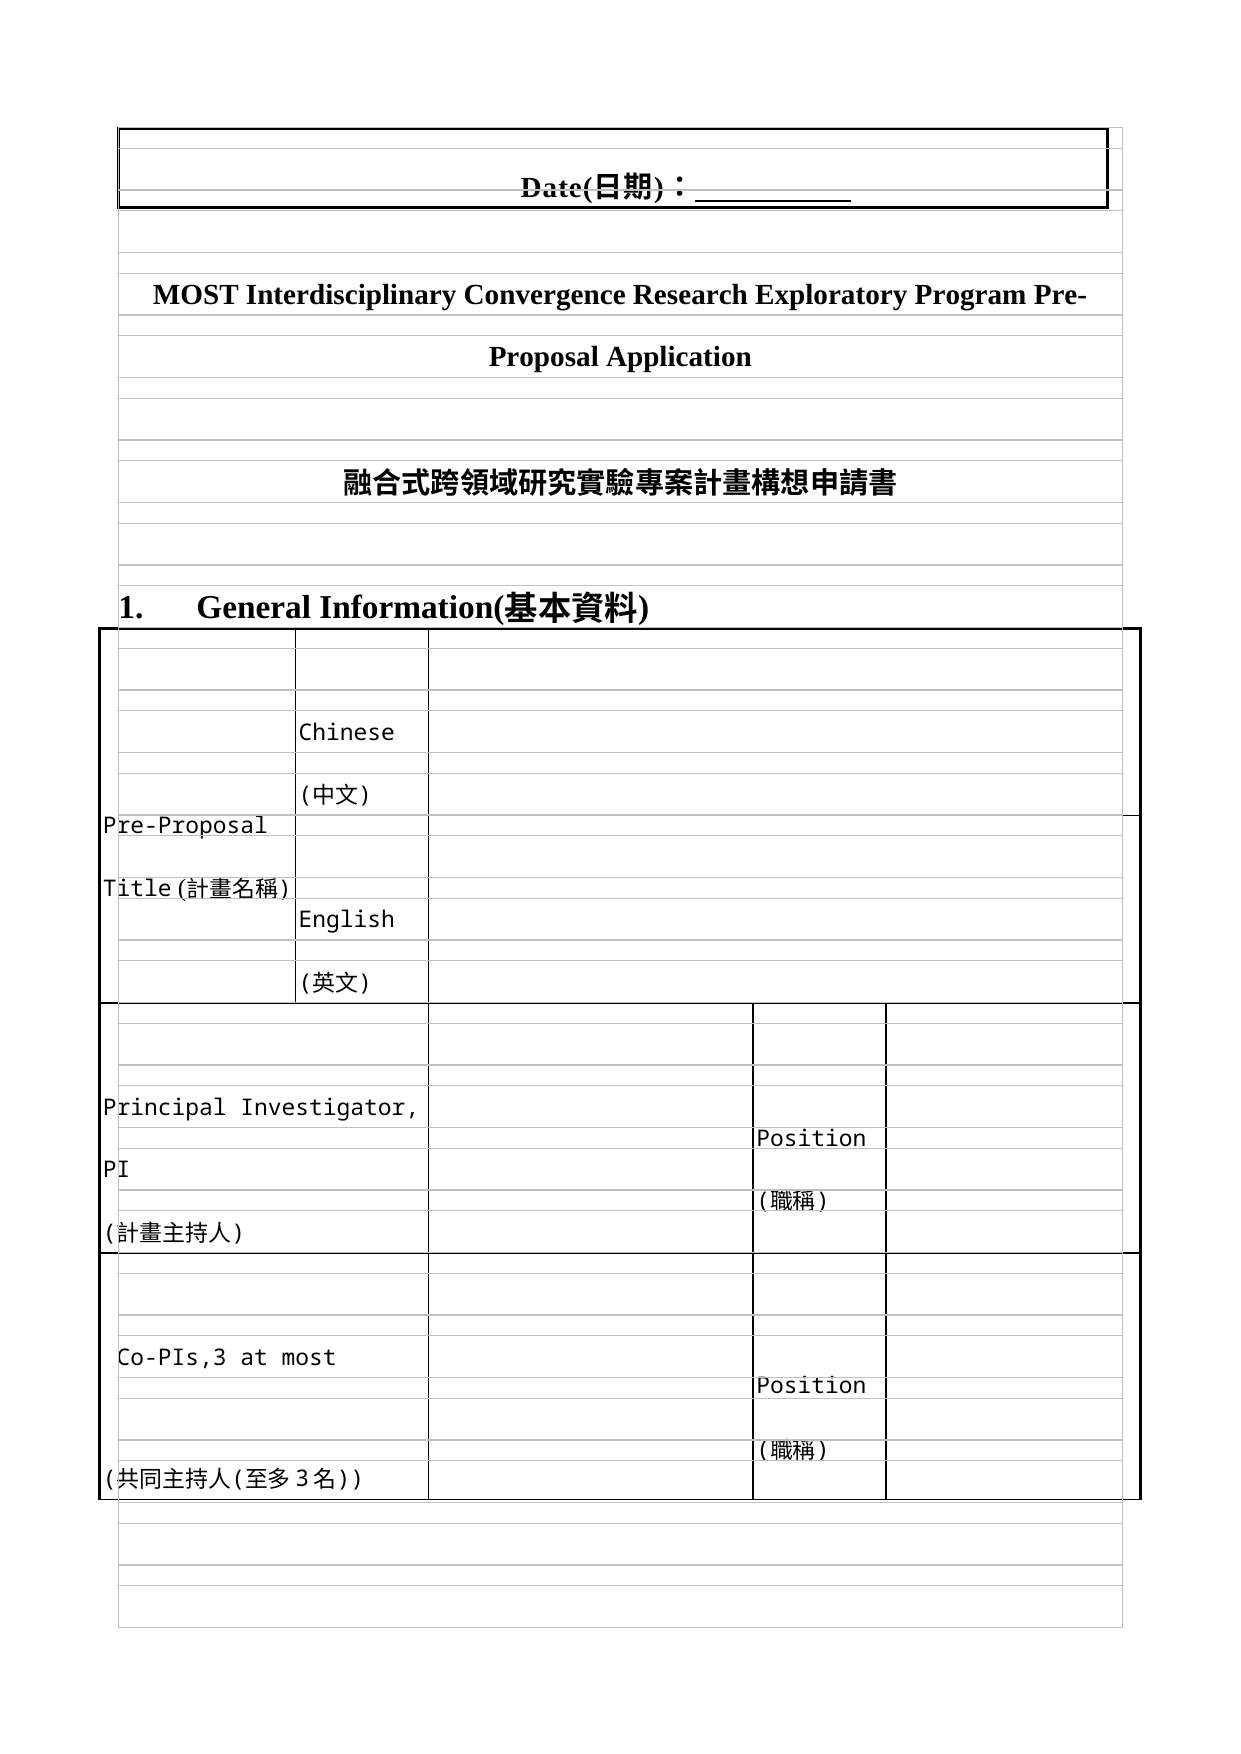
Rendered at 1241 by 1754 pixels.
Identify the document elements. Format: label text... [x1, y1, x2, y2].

text 融合式跨領域研究實驗專案計畫構想申請書 [119, 461, 1122, 502]
table_cell Co-PIs,3 at most (共同主持人(至多3名)) [119, 1316, 428, 1335]
table_cell Co-PIs,3 at most (共同主持人(至多3名)) [119, 1274, 428, 1314]
table_header [296, 649, 428, 689]
table_cell Principal Investigator, PI (計畫主持人) [119, 1086, 428, 1127]
table_cell Principal Investigator, PI (計畫主持人) [119, 1128, 428, 1148]
table_cell [887, 1399, 1122, 1439]
table_cell [429, 1441, 752, 1460]
table_header Pre-Proposal Title (計畫名稱) [203, 878, 241, 898]
table_cell Co-PIs,3 at most (共同主持人(至多3名)) [119, 1336, 428, 1377]
table_cell Principal Investigator, PI (計畫主持人) [101, 1004, 118, 1252]
table_header Pre-Proposal Title (計畫名稱) [119, 836, 295, 877]
table_cell Position (職稱) [754, 1128, 885, 1148]
table_header [296, 691, 428, 710]
table_cell English [296, 899, 428, 939]
table_cell [887, 1336, 1122, 1377]
text [119, 316, 1122, 335]
table_header Pre-Proposal Title (計畫名稱) [119, 816, 295, 835]
table_cell [429, 1024, 752, 1064]
table_cell [887, 1378, 1122, 1398]
table_cell Co-PIs,3 at most (共同主持人(至多3名)) [119, 1461, 428, 1499]
table_header Ministry of Science and Technology Interdisciplinary Convergence Research Exploratory Program Pre-Proposal Application 科技部融合式跨領域研究實驗專案計畫構想申請書 Research Project Title in English (英文計畫名稱) : Research Project Title in Chinese (中文計畫名稱) : Institution/Department(申請機構/系所）： Principal Investigator(申請人)： Date(日期)： [120, 191, 1106, 206]
table_cell [429, 1004, 752, 1023]
table_cell [887, 1024, 1122, 1064]
table_cell Principal Investigator, PI (計畫主持人) [119, 1191, 428, 1210]
table_cell [296, 941, 428, 960]
table_cell [429, 1399, 752, 1439]
table_cell [429, 961, 1122, 1002]
table_cell [887, 1004, 1122, 1023]
table_header Pre-Proposal Title (計畫名稱) [119, 774, 295, 814]
table_cell Position (職稱) [754, 1254, 885, 1273]
table_cell Position (職稱) [754, 1191, 776, 1210]
table_cell [296, 816, 428, 835]
table_header (中文) [296, 774, 428, 814]
table_cell [887, 1254, 1122, 1273]
table_cell [429, 1254, 752, 1273]
table_header Pre-Proposal Title (計畫名稱) [119, 711, 295, 752]
table_header Pre-Proposal Title (計畫名稱) [119, 878, 201, 898]
table_header [429, 774, 1122, 814]
table_cell [887, 1441, 1122, 1460]
table_cell Position (職稱) [798, 1191, 885, 1210]
table_header [429, 630, 1122, 648]
table_cell Position (職稱) [798, 1441, 822, 1460]
table_cell Co-PIs,3 at most (共同主持人(至多3名)) [119, 1441, 428, 1460]
table_header Pre-Proposal Title (計畫名稱) [119, 649, 295, 689]
table_cell Position (職稱) [754, 1086, 885, 1127]
table_cell [887, 1149, 1122, 1189]
table_header Pre-Proposal Title (計畫名稱) [101, 630, 118, 1002]
table_cell Position (職稱) [754, 1399, 885, 1439]
table_cell [1123, 816, 1139, 1002]
table_cell [429, 836, 1122, 877]
table_cell Position (職稱) [754, 1211, 885, 1252]
table_cell Position (職稱) [754, 1024, 885, 1064]
table_cell [429, 878, 1122, 898]
table_cell Principal Investigator, PI (計畫主持人) [119, 1004, 428, 1023]
table_cell [296, 878, 428, 898]
table_cell (英文) [296, 961, 428, 1002]
text Proposal Application [119, 336, 1122, 377]
table_cell [296, 836, 428, 877]
table_cell [429, 816, 1122, 835]
table_cell Position (職稱) [754, 1274, 885, 1314]
table_cell [887, 1066, 1122, 1085]
table_cell [429, 1274, 752, 1314]
table_cell Co-PIs,3 at most (共同主持人(至多3名)) [119, 1399, 428, 1439]
table_cell Principal Investigator, PI (計畫主持人) [119, 1066, 428, 1085]
table_header Ministry of Science and Technology Interdisciplinary Convergence Research Exploratory Program Pre-Proposal Application 科技部融合式跨領域研究實驗專案計畫構想申請書 Research Project Title in English (英文計畫名稱) : Research Project Title in Chinese (中文計畫名稱) : Institution/Department(申請機構/系所）： Principal Investigator(申請人)： Date(日期)： [120, 130, 1106, 148]
text [119, 441, 1122, 460]
table_cell Position (職稱) [754, 1066, 885, 1085]
table_header Pre-Proposal Title (計畫名稱) [119, 630, 295, 648]
table_cell [429, 1378, 752, 1398]
table_cell Position (職稱) [754, 1149, 885, 1189]
table_header Pre-Proposal Title (計畫名稱) [119, 899, 295, 939]
table_cell [429, 1211, 752, 1252]
list [119, 566, 1122, 585]
table_cell [429, 1191, 752, 1210]
table_cell [887, 1086, 1122, 1127]
text [119, 253, 1122, 273]
list General Information(基本資料) [119, 586, 1122, 627]
table_header [429, 711, 1122, 752]
table_cell [887, 1211, 1122, 1252]
table_header [429, 753, 1122, 773]
table_header Pre-Proposal Title (計畫名稱) [119, 691, 295, 710]
table_cell [429, 899, 1122, 939]
table_header Pre-Proposal Title (計畫名稱) [119, 961, 295, 1002]
table_header [429, 691, 1122, 710]
text MOST Interdisciplinary Convergence Research Exploratory Program Pre- [119, 274, 1122, 314]
table_cell Position (職稱) [754, 1461, 885, 1499]
table_header Ministry of Science and Technology Interdisciplinary Convergence Research Exploratory Program Pre-Proposal Application 科技部融合式跨領域研究實驗專案計畫構想申請書 Research Project Title in English (英文計畫名稱) : Research Project Title in Chinese (中文計畫名稱) : Institution/Department(申請機構/系所）： Principal Investigator(申請人)： Date(日期)： [120, 149, 1106, 189]
table_cell Position (職稱) [754, 1336, 885, 1377]
table_header [429, 649, 1122, 689]
table_cell [429, 1066, 752, 1085]
table_cell Position (職稱) [754, 1004, 885, 1023]
table_cell [429, 941, 1122, 960]
table_cell Co-PIs,3 at most (共同主持人(至多3名)) [101, 1254, 118, 1499]
table_cell Position (職稱) [754, 1316, 885, 1335]
table_cell [887, 1461, 1122, 1499]
table_cell Position (職稱) [821, 1441, 885, 1460]
table_cell Principal Investigator, PI (計畫主持人) [119, 1149, 428, 1189]
table_cell [887, 1274, 1122, 1314]
table_cell Principal Investigator, PI (計畫主持人) [119, 1211, 428, 1252]
table_cell [887, 1316, 1122, 1335]
table_header Pre-Proposal Title (計畫名稱) [261, 878, 295, 898]
table_header [296, 630, 428, 648]
table_header Pre-Proposal Title (計畫名稱) [119, 753, 295, 773]
table_cell Position (職稱) [754, 1378, 885, 1398]
table_cell [429, 1461, 752, 1499]
table_cell [887, 1191, 1122, 1210]
table_header [296, 753, 428, 773]
table_cell [1123, 1254, 1139, 1499]
table_cell Co-PIs,3 at most (共同主持人(至多3名)) [119, 1378, 428, 1398]
table_cell [429, 1316, 752, 1335]
table_cell [429, 1149, 752, 1189]
table_cell [1123, 1004, 1139, 1252]
table_cell [429, 1086, 752, 1127]
table_cell [887, 1128, 1122, 1148]
table_cell [429, 1336, 752, 1377]
table_header Chinese [296, 711, 428, 752]
table_cell Principal Investigator, PI (計畫主持人) [119, 1024, 428, 1064]
table_cell Co-PIs,3 at most (共同主持人(至多3名)) [119, 1254, 428, 1273]
table_header Pre-Proposal Title (計畫名稱) [119, 941, 295, 960]
table_cell [429, 1128, 752, 1148]
table_header [1123, 630, 1139, 814]
